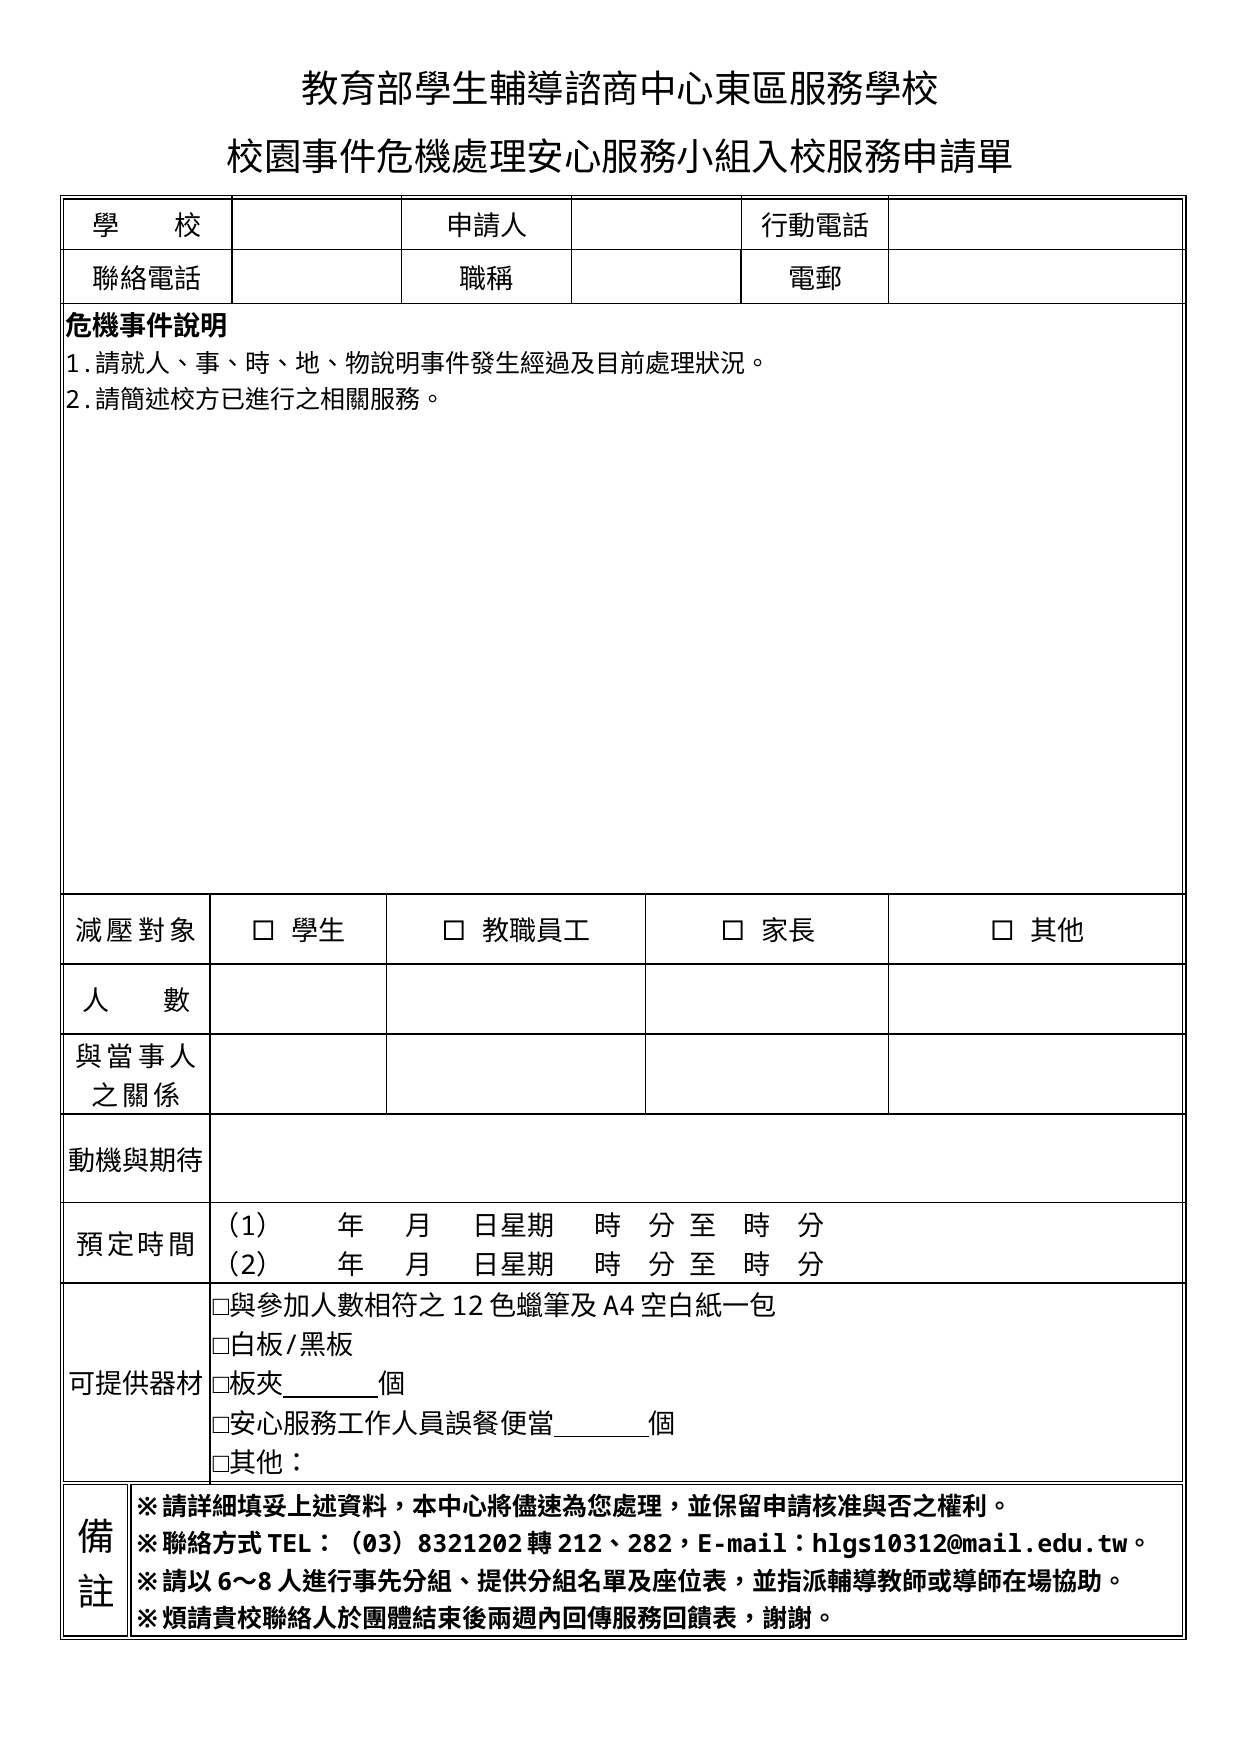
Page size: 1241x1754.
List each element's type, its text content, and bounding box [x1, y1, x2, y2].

table_header [233, 200, 401, 249]
table_cell [387, 965, 645, 1033]
table_cell 減壓對象 [64, 895, 209, 963]
text 校園事件危機處理安心服務小組入校服務申請單 [59, 127, 1181, 181]
table_cell [387, 1035, 645, 1113]
table_cell 備 註 [64, 1485, 127, 1635]
table_header 行動電話 [742, 200, 888, 249]
table_cell 職稱 [402, 250, 571, 303]
text 教育部學生輔導諮商中心東區服務學校 [59, 59, 1181, 113]
table_cell （1） 年 月 日星期 時 分 至 時 分 （2） 年 月 日星期 時 分 至 時 分 [211, 1203, 1182, 1282]
table_cell  教職員工 [387, 895, 645, 963]
table_header 學 校 [64, 200, 231, 249]
table_header [889, 200, 1182, 249]
table_cell  家長 [646, 895, 888, 963]
table_cell [646, 1035, 888, 1113]
table_cell 聯絡電話 [64, 250, 231, 303]
table_cell 預定時間 [64, 1203, 209, 1282]
table_cell [211, 1035, 386, 1113]
table_cell 動機與期待 [64, 1115, 209, 1202]
table_cell 電郵 [742, 250, 888, 303]
table_cell 危機事件說明 1.請就人、事、時、地、物說明事件發生經過及目前處理狀況。 2.請簡述校方已進行之相關服務。 [64, 304, 1182, 893]
table_cell  學生 [211, 895, 386, 963]
table_cell [889, 965, 1182, 1033]
table_cell [646, 965, 888, 1033]
table_cell [889, 1035, 1182, 1113]
table_cell 與當事人 之關係 [64, 1035, 209, 1113]
table_cell  其他 [889, 895, 1182, 963]
table_cell [211, 1115, 1182, 1202]
table_cell [211, 965, 386, 1033]
table_cell [233, 250, 401, 303]
table_cell 人 數 [64, 965, 209, 1033]
table_cell [572, 250, 740, 303]
table_header [572, 200, 741, 249]
table_header 申請人 [402, 200, 571, 249]
table_cell 可提供器材 [64, 1284, 209, 1481]
table_cell ※請詳細填妥上述資料，本中心將儘速為您處理，並保留申請核准與否之權利。 ※聯絡方式TEL：（03）8321202轉212、282，E-mail：hlgs10312@mail.edu.tw。 ※請以6〜8人進行事先分組、提供分組名單及座位表，並指派輔導教師或導師在場協助。 ※煩請貴校聯絡人於團體結束後兩週內回傳服務回饋表，謝謝。 [132, 1485, 1182, 1635]
table_cell [889, 250, 1182, 303]
table_cell □與參加人數相符之12色蠟筆及A4空白紙一包 □白板/黑板 □板夾 個 □安心服務工作人員誤餐便當 個 □其他： [211, 1284, 1182, 1481]
